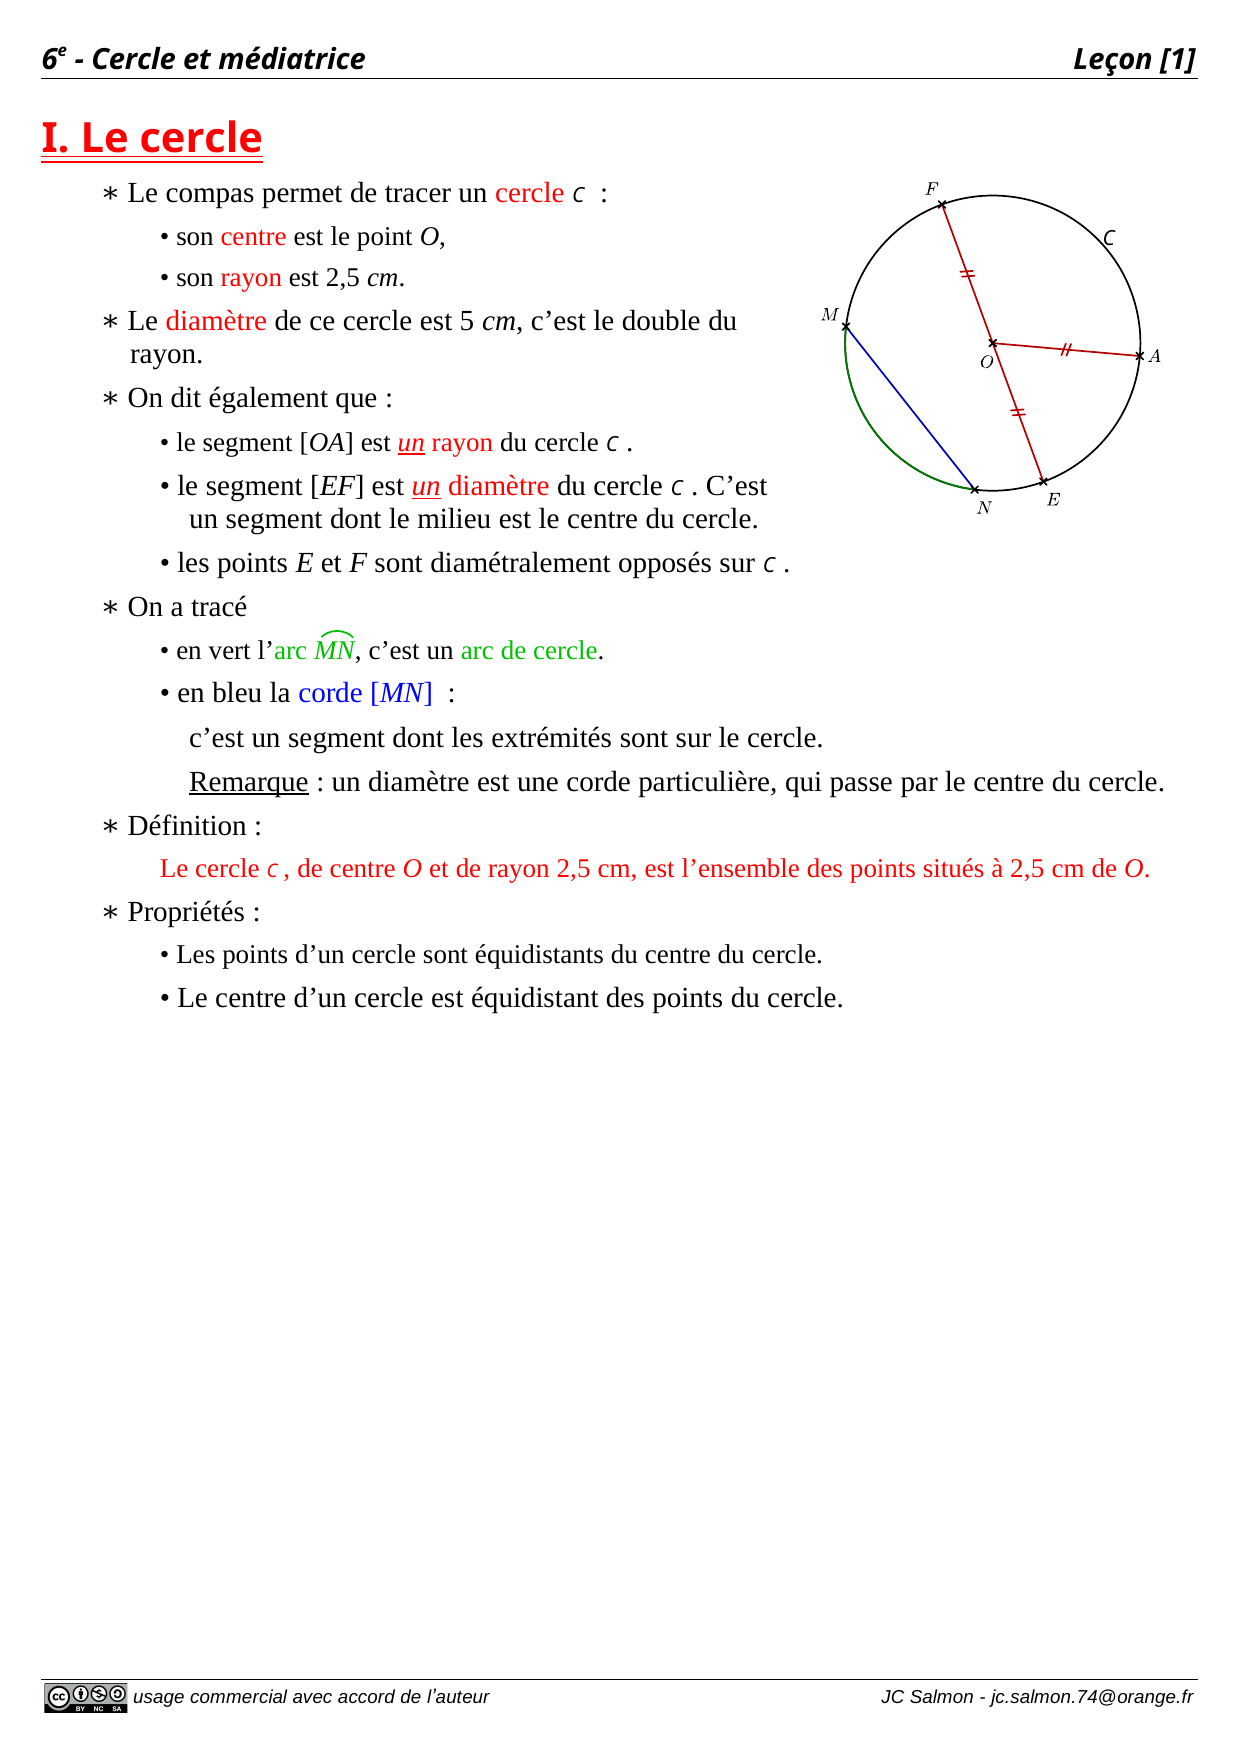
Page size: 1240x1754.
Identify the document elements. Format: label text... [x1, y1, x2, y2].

text • en bleu la corde [MN] : [159, 677, 1198, 709]
text c’est un segment dont les extrémités sont sur le cercle. [159, 721, 1198, 754]
picture [44, 1683, 128, 1713]
text ∗ On a tracé [100, 591, 1198, 623]
text • Le centre d’un cercle est équidistant des points du cercle. [159, 982, 1198, 1014]
table_header ∗ Le compas permet de tracer un cercle C : • son centre est le point O, • son rayon est 2,5 cm. ∗ Le diamètre de ce cercle est 5 cm, c’est le double du rayon. ∗ On dit également que : • le segment [OA] est un rayon du cercle C . • le segment [EF] est un diamètre du cercle C . C’est un segment dont le milieu est le centre du cercle. [41, 165, 785, 535]
text • les points E et F sont diamétralement opposés sur C . [159, 547, 1198, 579]
text Remarque : un diamètre est une corde particulière, qui passe par le centre du cercle. [159, 765, 1198, 798]
text • Les points d’un cercle sont équidistants du centre du cercle. [159, 940, 1198, 970]
text I. Le cercle [41, 108, 1198, 165]
text • en vert l’arc MN, c’est un arc de cercle. [159, 635, 1198, 665]
text ∗ Propriétés : [100, 896, 1198, 928]
table_header [785, 165, 1198, 535]
text Le cercle C , de centre O et de rayon 2,5 cm, est l’ensemble des points situés à 2,5 cm de O. [159, 854, 1198, 884]
text ∗ Définition : [100, 810, 1198, 842]
